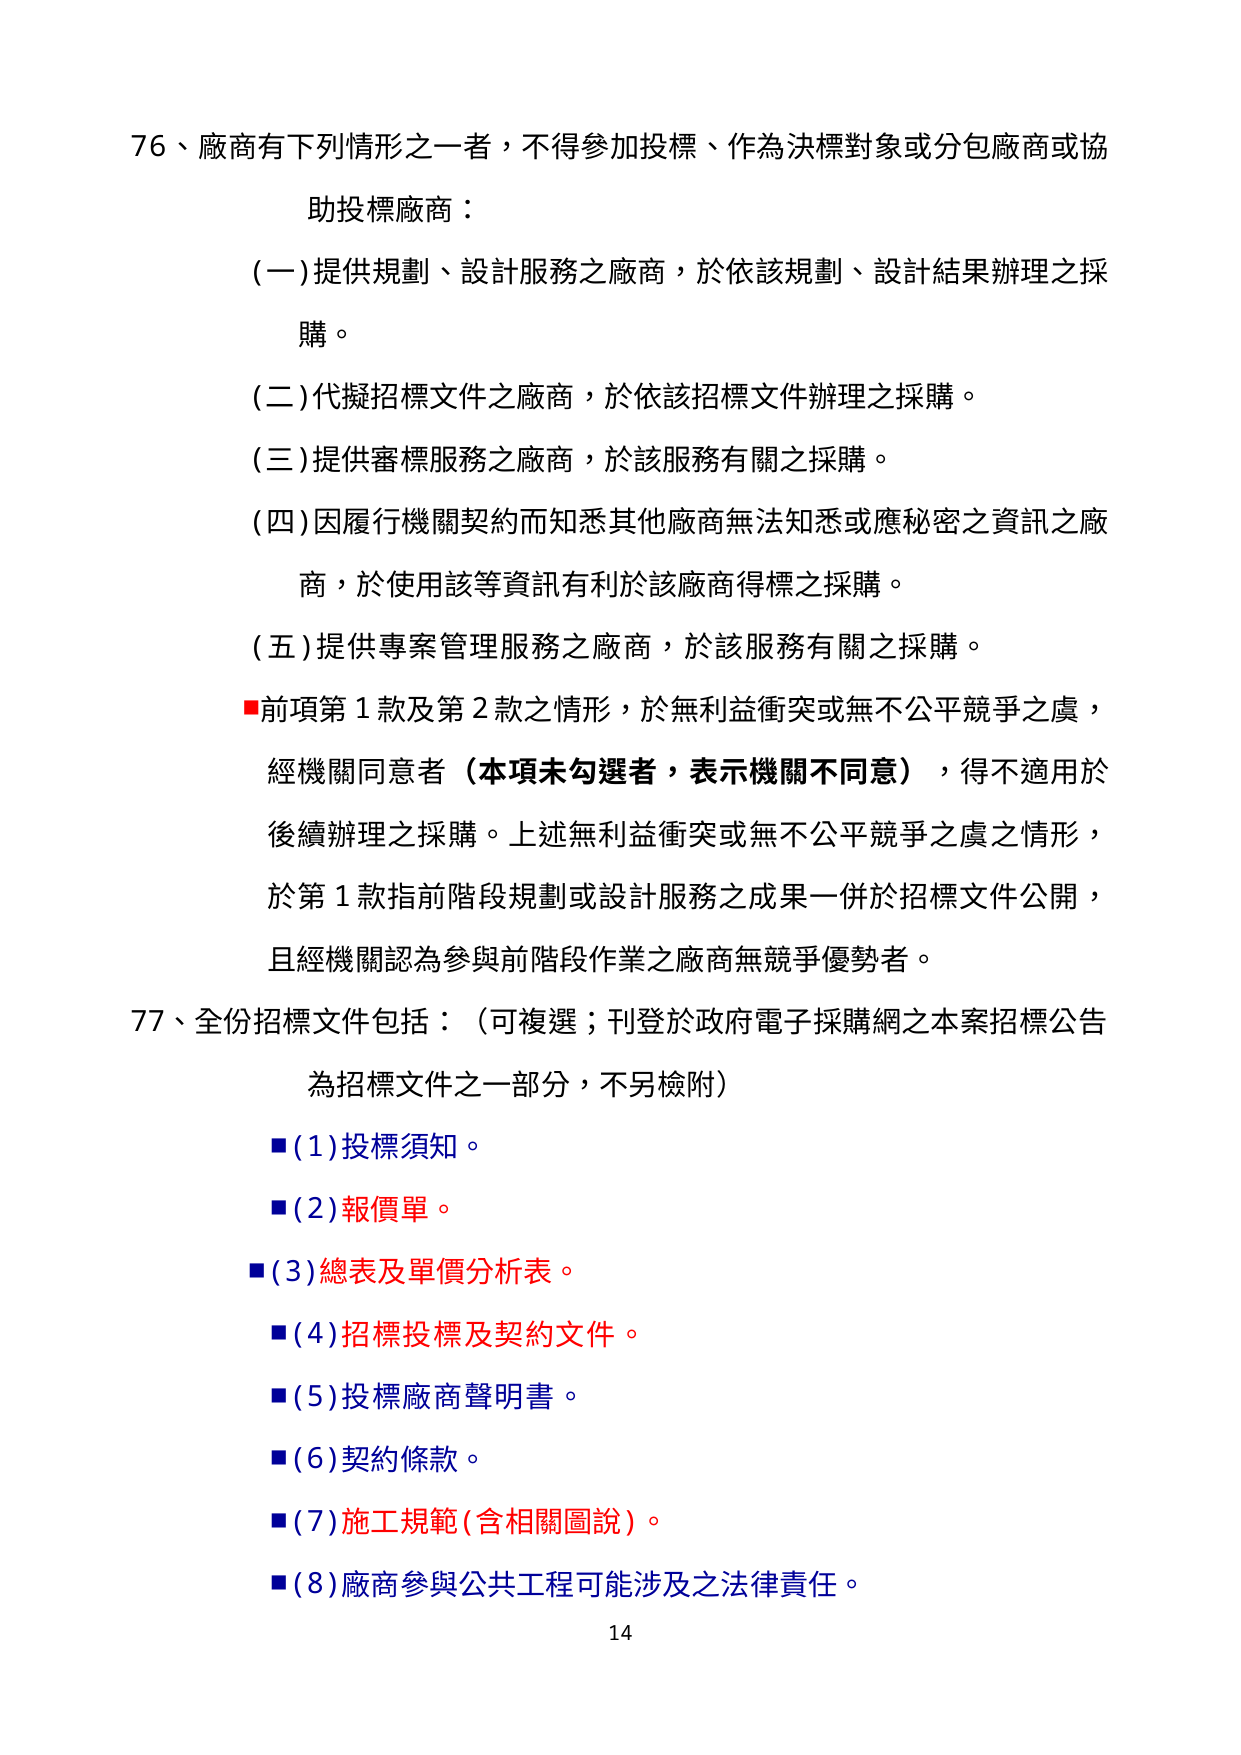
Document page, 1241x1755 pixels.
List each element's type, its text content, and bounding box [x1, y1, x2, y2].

text ■(2)報價單。 [130, 1166, 1110, 1228]
text (二)代擬招標文件之廠商，於依該招標文件辦理之採購。 [248, 353, 1110, 416]
text ■(5)投標廠商聲明書。 [130, 1353, 1110, 1416]
text ■(4)招標投標及契約文件。 [130, 1291, 1110, 1353]
text (五)提供專案管理服務之廠商，於該服務有關之採購。 [248, 603, 1110, 666]
text (四)因履行機關契約而知悉其他廠商無法知悉或應秘密之資訊之廠商，於使用該等資訊有利於該廠商得標之採購。 [248, 478, 1110, 603]
text ■(3)總表及單價分析表。 [130, 1228, 1110, 1291]
text ■(7)施工規範(含相關圖說)。 [130, 1478, 1110, 1541]
text ■前項第1款及第2款之情形，於無利益衝突或無不公平競爭之虞，經機關同意者（本項未勾選者，表示機關不同意），得不適用於後續辦理之採購。上述無利益衝突或無不公平競爭之虞之情形，於第1款指前階段規劃或設計服務之成果一併於招標文件公開，且經機關認為參與前階段作業之廠商無競爭優勢者。 [242, 666, 1110, 978]
text ■(6)契約條款。 [130, 1416, 1110, 1478]
list 廠商有下列情形之一者，不得參加投標、作為決標對象或分包廠商或協助投標廠商： [130, 103, 1110, 228]
text (一)提供規劃、設計服務之廠商，於依該規劃、設計結果辦理之採購。 [248, 228, 1110, 353]
text ■(8)廠商參與公共工程可能涉及之法律責任。 [130, 1541, 1110, 1603]
text ■(1)投標須知。 [130, 1103, 1110, 1166]
text (三)提供審標服務之廠商，於該服務有關之採購。 [248, 416, 1110, 478]
list 全份招標文件包括：（可複選；刊登於政府電子採購網之本案招標公告為招標文件之一部分，不另檢附） [130, 978, 1110, 1103]
